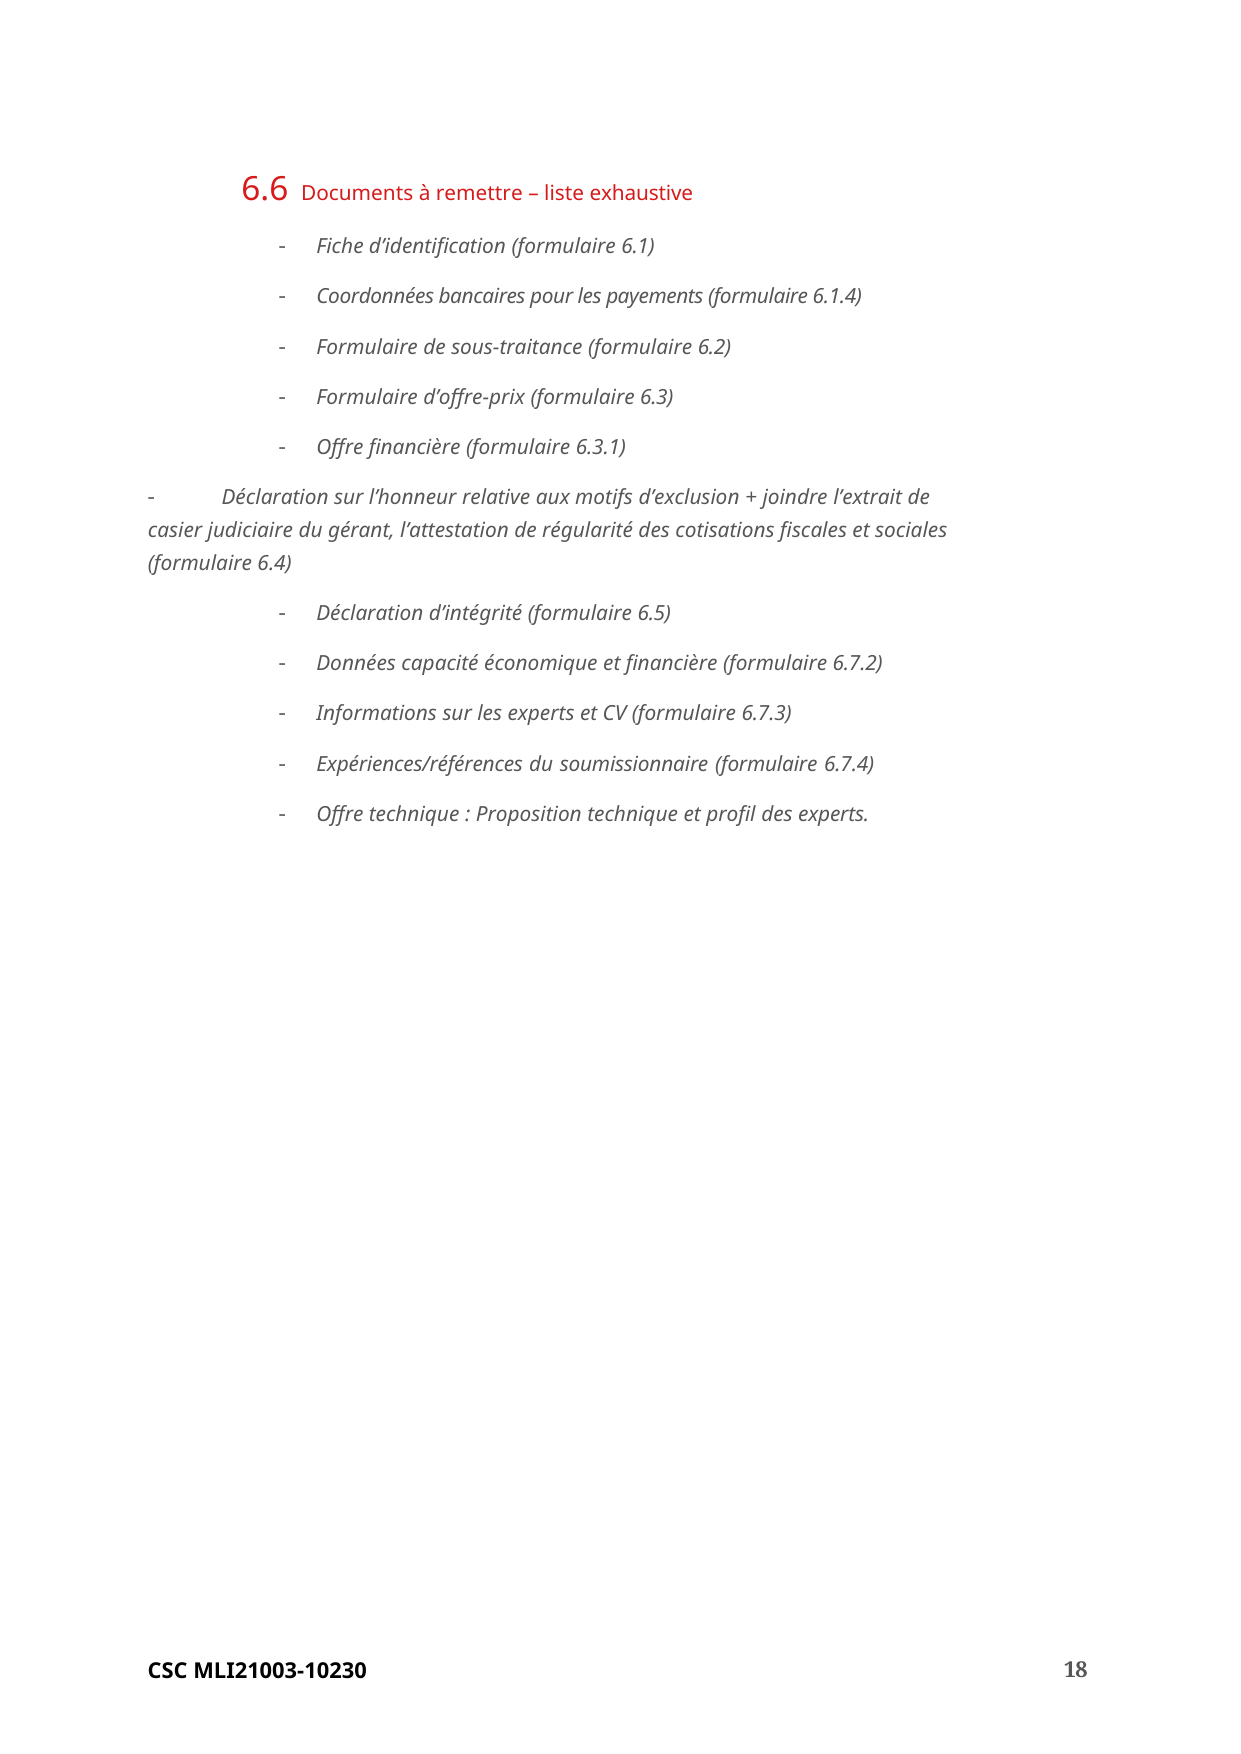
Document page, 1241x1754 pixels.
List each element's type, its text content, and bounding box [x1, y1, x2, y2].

list Coordonnées bancaires pour les payements (formulaire 6.1.4) [279, 280, 1093, 310]
list Données capacité économique et financière (formulaire 6.7.2) [279, 647, 1093, 677]
list Fiche d’identification (formulaire 6.1) [279, 230, 1093, 260]
list Formulaire d’offre-prix (formulaire 6.3) [279, 381, 1093, 411]
list Documents à remettre – liste exhaustive [241, 164, 1093, 210]
list Déclaration d’intégrité (formulaire 6.5) [279, 597, 1093, 627]
list Déclaration sur l’honneur relative aux motifs d’exclusion + joindre l’extrait de casier judiciaire du gérant, l’attestation de régularité des cotisations fiscales et sociales (formulaire 6.4) [148, 481, 953, 576]
list Offre technique : Proposition technique et profil des experts. [279, 798, 1093, 828]
list Informations sur les experts et CV (formulaire 6.7.3) [279, 697, 1093, 727]
list Expériences/références du soumissionnaire (formulaire 6.7.4) [279, 748, 1093, 777]
list Formulaire de sous-traitance (formulaire 6.2) [279, 331, 1093, 361]
list Offre financière (formulaire 6.3.1) [279, 431, 1093, 461]
